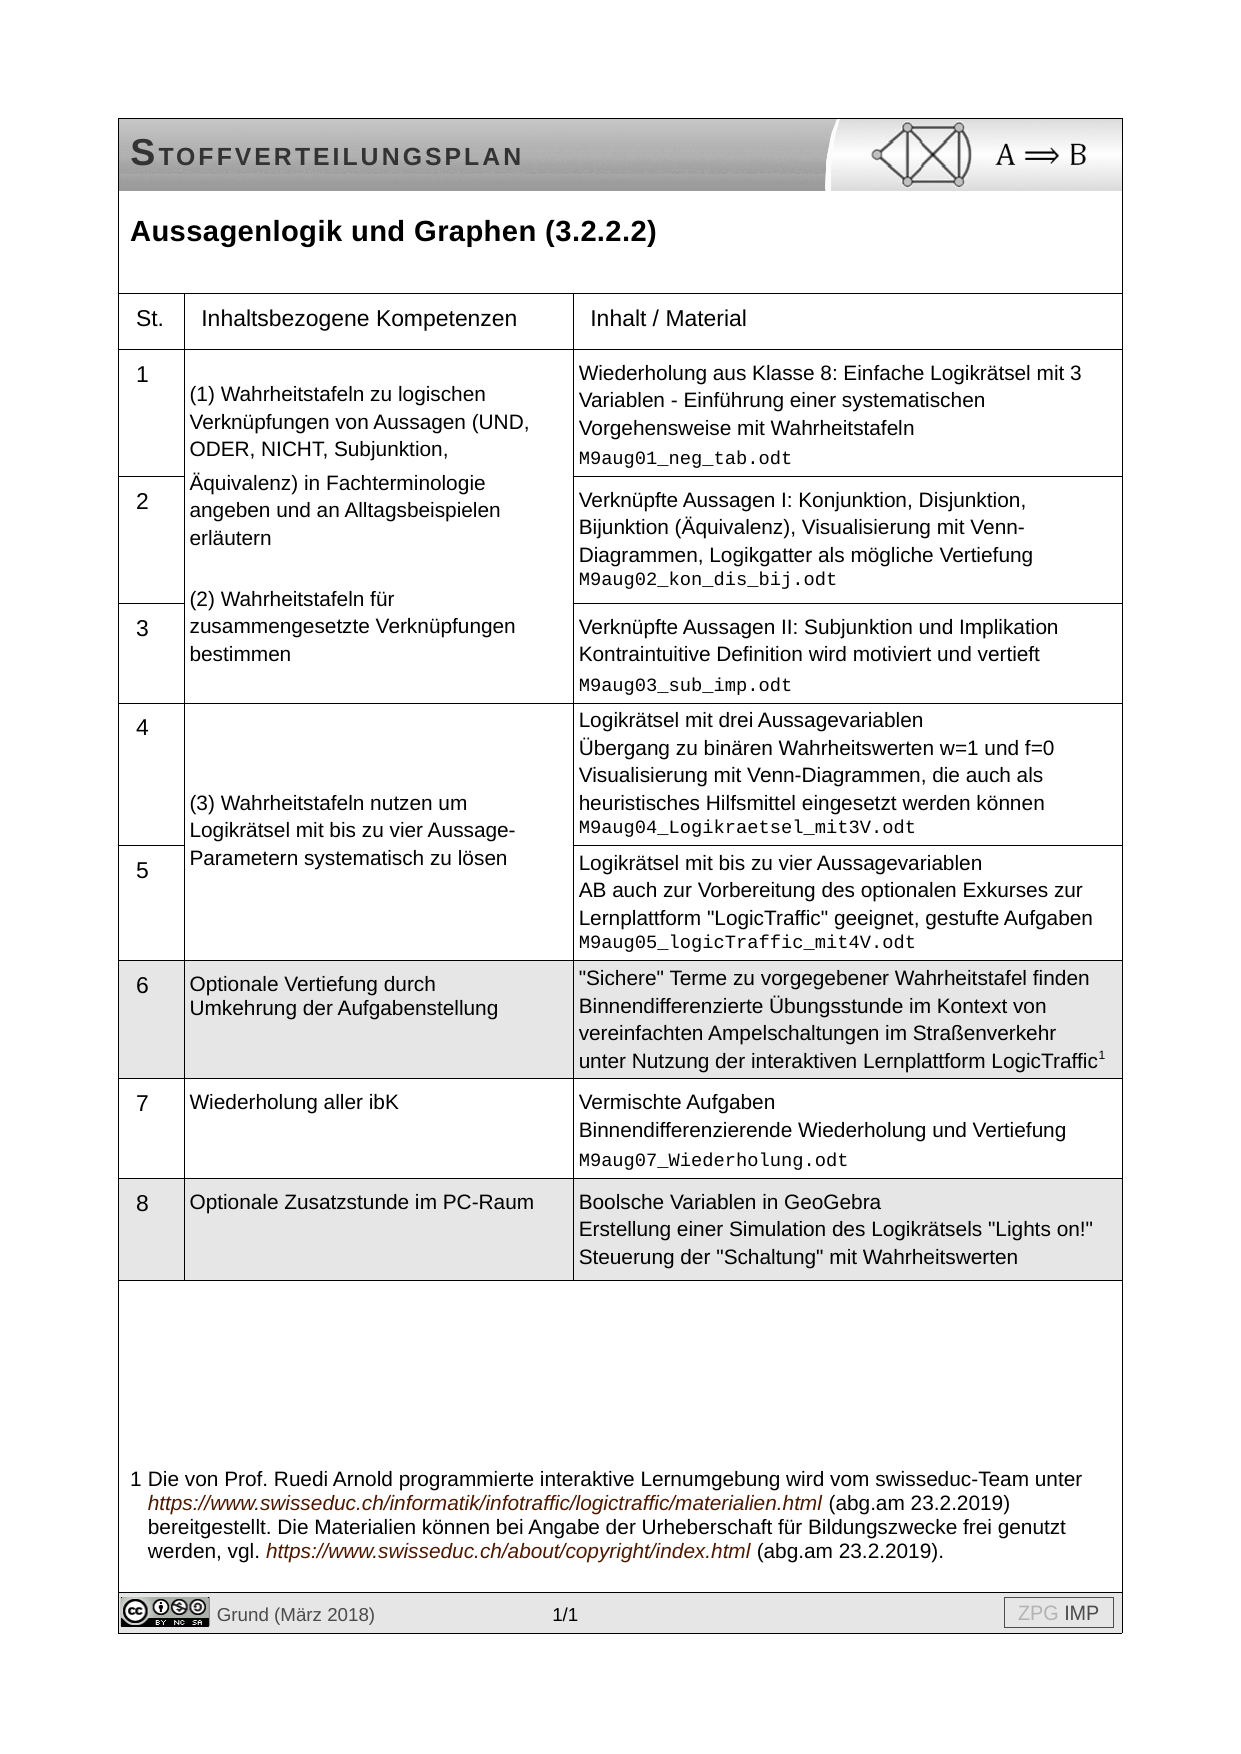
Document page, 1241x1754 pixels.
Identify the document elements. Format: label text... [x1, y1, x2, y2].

table_cell Logikrätsel mit drei Aussagevariablen Übergang zu binären Wahrheitswerten w=1 und f=0 Visualisierung mit Venn-Diagrammen, die auch als heuristisches Hilfsmittel eingesetzt werden können M9aug04_Logikraetsel_mit3V.odt [574, 704, 1122, 845]
table_cell Boolsche Variablen in GeoGebra Erstellung einer Simulation des Logikrätsels "Lights on!" Steuerung der "Schaltung" mit Wahrheitswerten [574, 1179, 1122, 1280]
table_header Inhalt / Material [574, 294, 1122, 349]
table_cell (1) Wahrheitstafeln zu logischen Verknüpfungen von Aussagen (UND, ODER, NICHT, Subjunktion, Äquivalenz) in Fachterminologie angeben und an Alltagsbeispielen erläutern (2) Wahrheitstafeln für zusammengesetzte Verknüpfungen bestimmen [185, 350, 573, 702]
table_cell Wiederholung aus Klasse 8: Einfache Logikrätsel mit 3 Variablen - Einführung einer systematischen Vorgehensweise mit Wahrheitstafeln M9aug01_neg_tab.odt [574, 350, 1122, 476]
table_cell Logikrätsel mit bis zu vier Aussagevariablen AB auch zur Vorbereitung des optionalen Exkurses zur Lernplattform "LogicTraffic" geeignet, gestufte Aufgaben M9aug05_logicTraffic_mit4V.odt [574, 846, 1122, 960]
table_header Inhaltsbezogene Kompetenzen [185, 294, 573, 349]
table_cell Optionale Vertiefung durch Umkehrung der Aufgabenstellung [185, 961, 573, 1078]
table_cell Verknüpfte Aussagen I: Konjunktion, Disjunktion, Bijunktion (Äquivalenz), Visualisierung mit Venn-Diagrammen, Logikgatter als mögliche Vertiefung M9aug02_kon_dis_bij.odt [574, 477, 1122, 603]
table_cell 6 [119, 961, 184, 1078]
table_cell 2 [119, 477, 184, 603]
table_cell 3 [119, 604, 184, 702]
table_cell 7 [119, 1079, 184, 1178]
text Aussagenlogik und Graphen (3.2.2.2) [130, 214, 1110, 281]
table_cell Verknüpfte Aussagen II: Subjunktion und Implikation Kontraintuitive Definition wird motiviert und vertieft M9aug03_sub_imp.odt [574, 604, 1122, 702]
table_cell 1 [119, 350, 184, 476]
table_cell 5 [119, 846, 184, 960]
table_cell "Sichere" Terme zu vorgegebener Wahrheitstafel finden Binnendifferenzierte Übungsstunde im Kontext von vereinfachten Ampelschaltungen im Straßenverkehr unter Nutzung der interaktiven Lernplattform LogicTraffic [574, 961, 1122, 1078]
table_cell Wiederholung aller ibK [185, 1079, 573, 1178]
picture [120, 1597, 210, 1627]
table_cell Optionale Zusatzstunde im PC-Raum [185, 1179, 573, 1280]
table_cell (3) Wahrheitstafeln nutzen um Logikrätsel mit bis zu vier Aussage-Parametern systematisch zu lösen [185, 704, 573, 960]
table_cell Vermischte Aufgaben Binnendifferenzierende Wiederholung und Vertiefung M9aug07_Wiederholung.odt [574, 1079, 1122, 1178]
table_cell 4 [119, 704, 184, 845]
picture [119, 119, 1122, 191]
table_header St. [119, 294, 184, 349]
table_cell 8 [119, 1179, 184, 1280]
